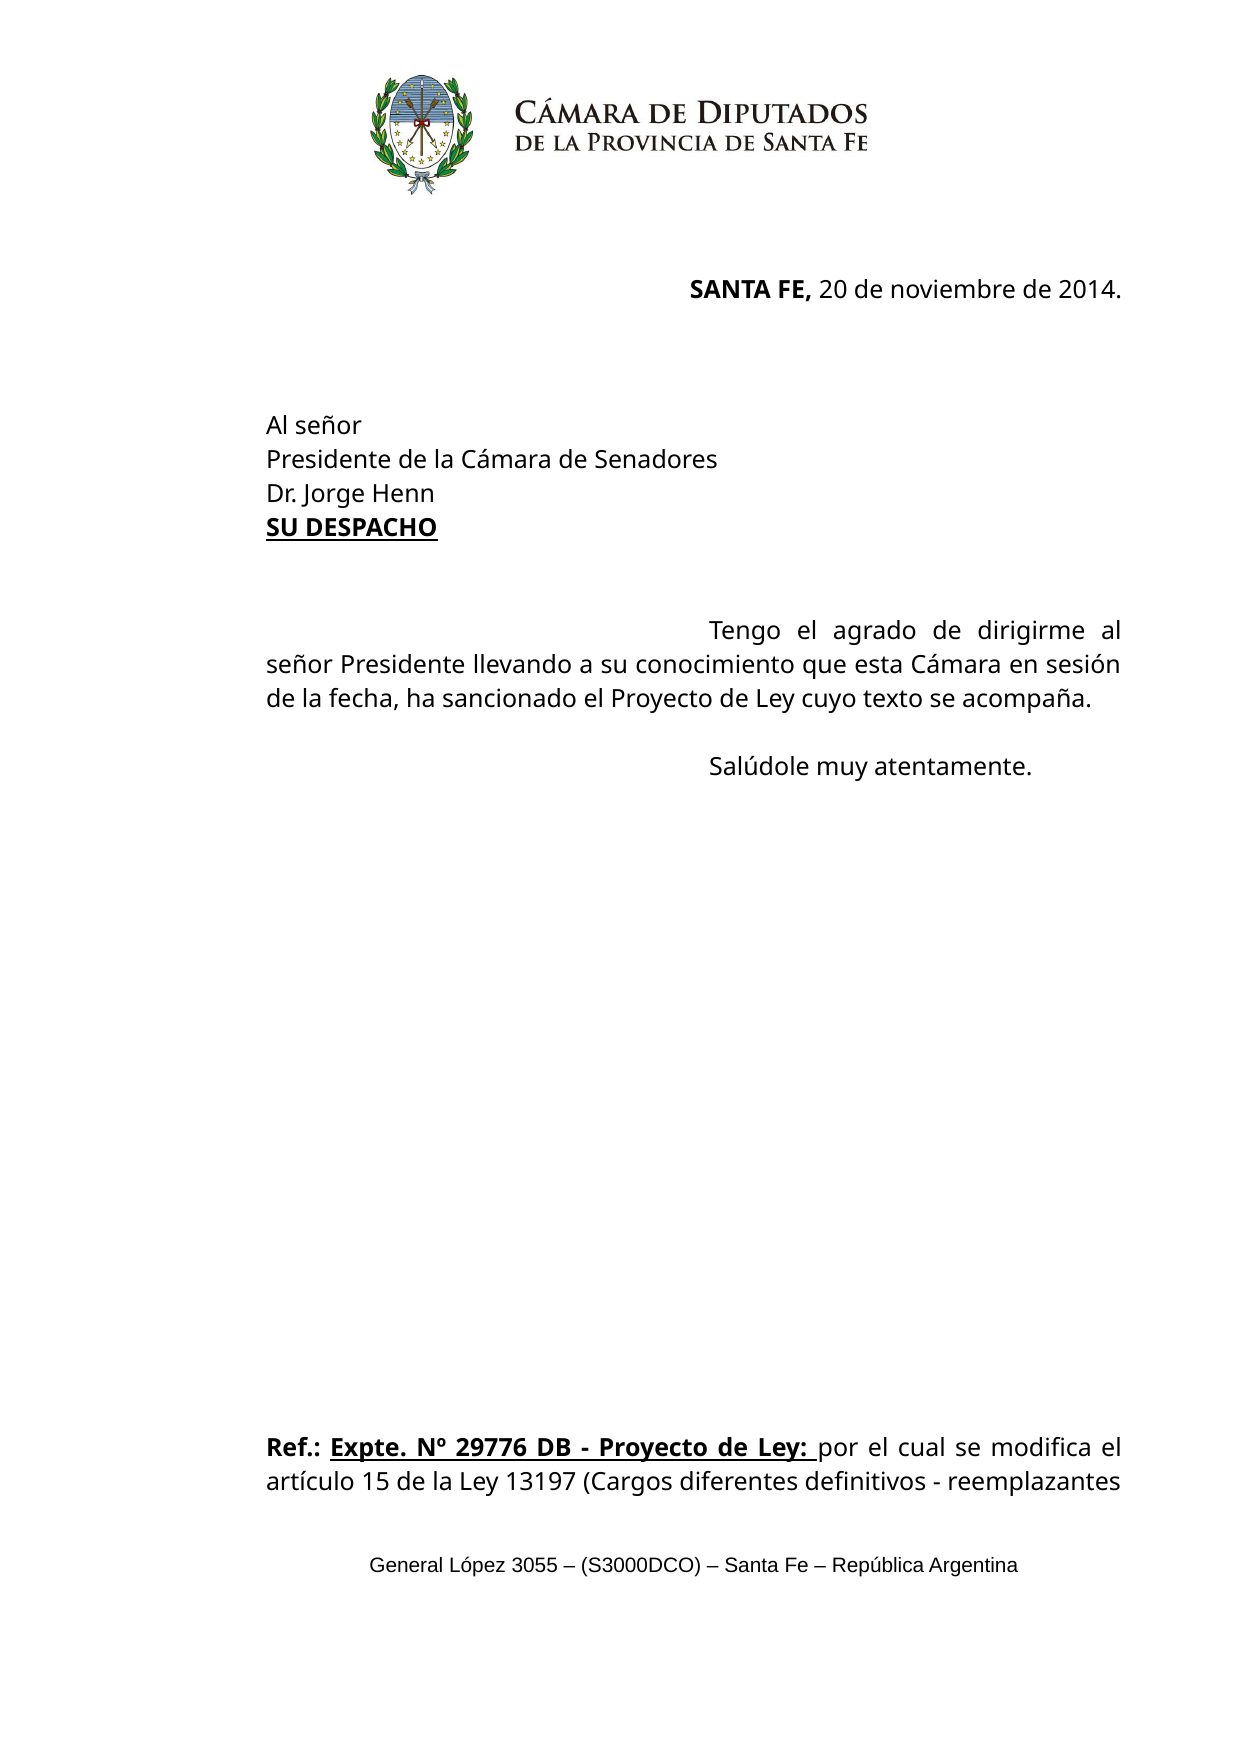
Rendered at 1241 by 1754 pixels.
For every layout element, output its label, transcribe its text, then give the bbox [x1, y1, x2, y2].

text Presidente de la Cámara de Senadores [266, 442, 1122, 476]
text Tengo el agrado de dirigirme al señor Presidente llevando a su conocimiento que esta Cámara en sesión de la fecha, ha sancionado el Proyecto de Ley cuyo texto se acompaña. [266, 612, 1122, 714]
text Dr. Jorge Henn [266, 476, 1122, 510]
text SANTA FE, 20 de noviembre de 2014. [266, 272, 1122, 306]
text SU DESPACHO [266, 510, 1122, 544]
text Al señor [266, 408, 1122, 442]
text Salúdole muy atentamente. [266, 748, 1122, 783]
text Ref.: Expte. Nº 29776 DB - Proyecto de Ley: por el cual se modifica el artículo 15 de la Ley 13197 (Cargos diferentes definitivos - reemplazantes [266, 1430, 1122, 1498]
picture [370, 75, 868, 199]
